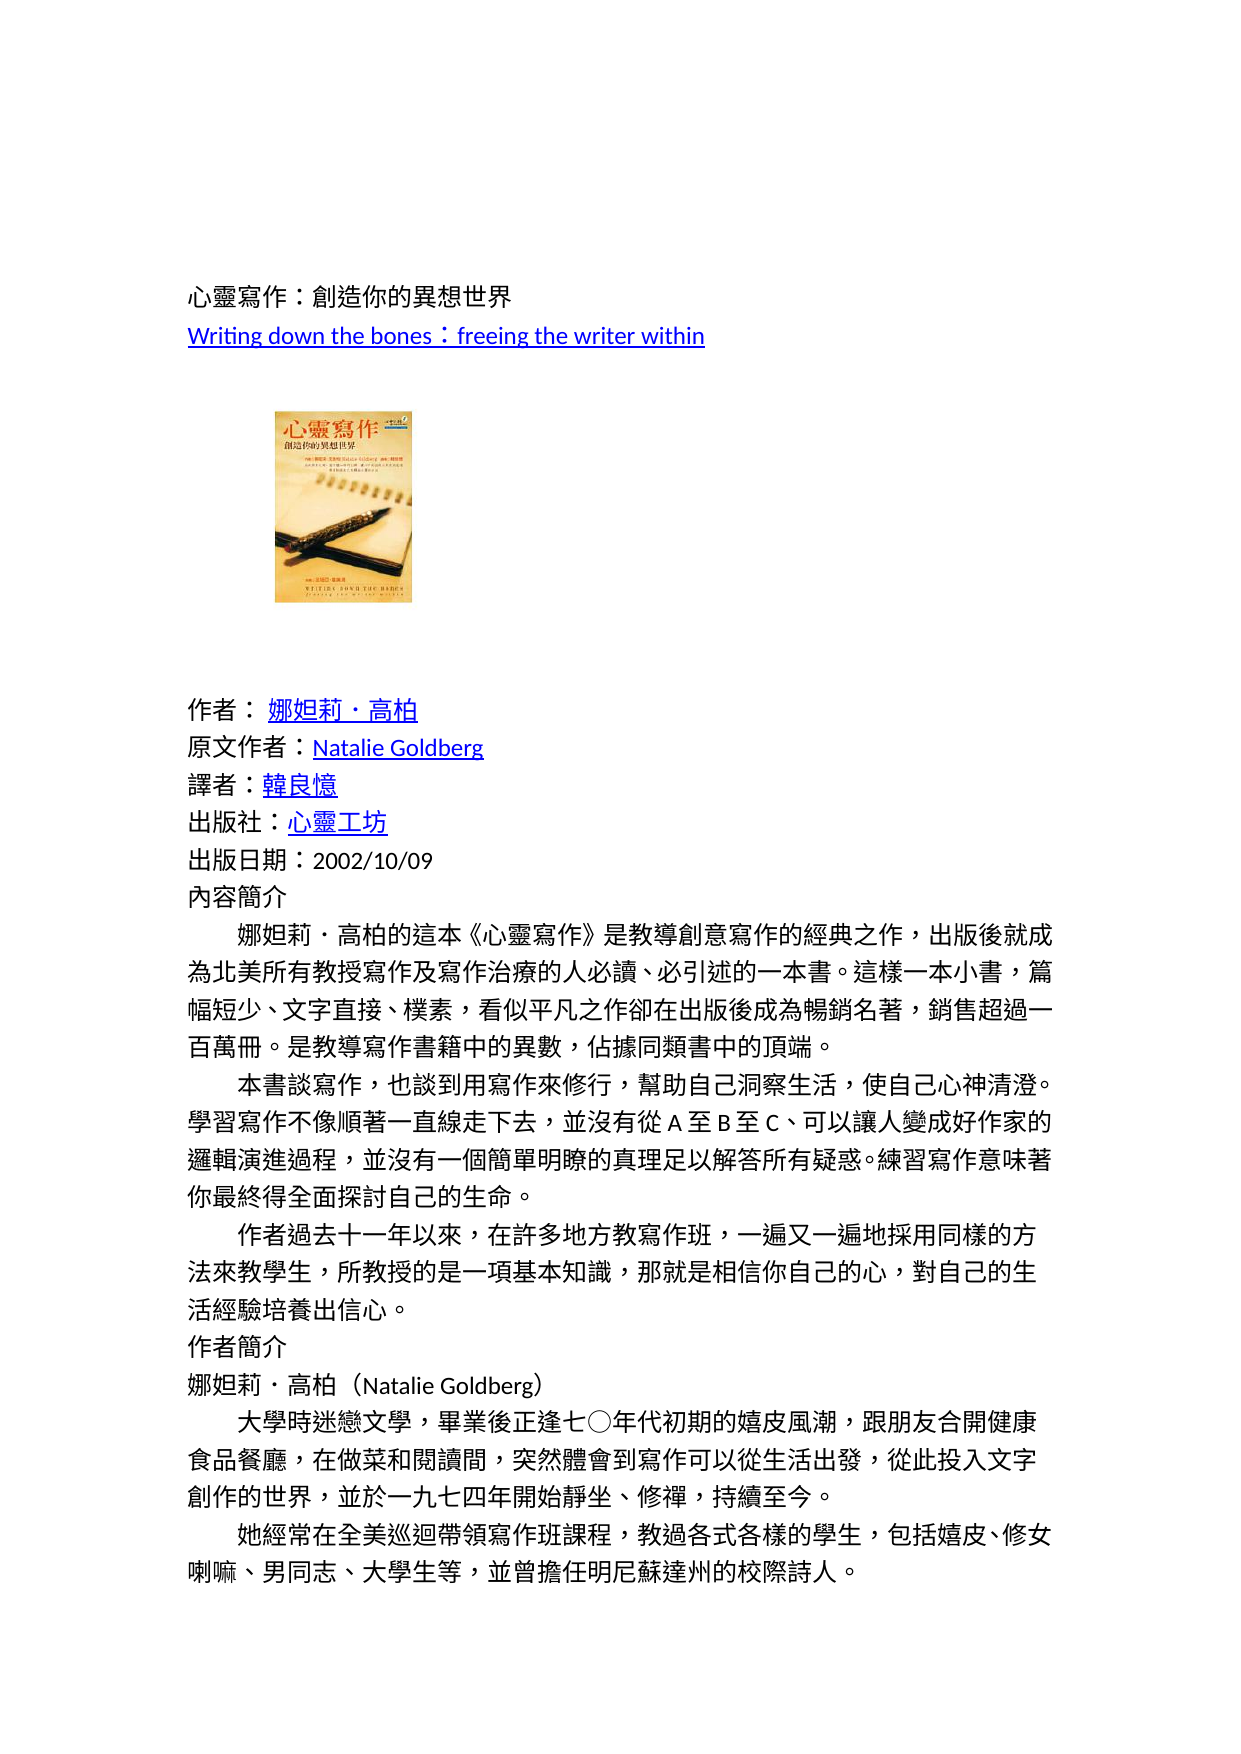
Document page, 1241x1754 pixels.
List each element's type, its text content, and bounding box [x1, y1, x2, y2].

text 娜妲莉．高柏的這本《心靈寫作》是教導創意寫作的經典之作，出版後就成為北美所有教授寫作及寫作治療的人必讀、必引述的一本書。這樣一本小書，篇幅短少、文字直接、樸素，看似平凡之作卻在出版後成為暢銷名著，銷售超過一百萬冊。是教導寫作書籍中的異數，佔據同類書中的頂端。 [187, 914, 1053, 1064]
text 出版社：心靈工坊 [187, 802, 1053, 839]
text 本書談寫作，也談到用寫作來修行，幫助自己洞察生活，使自己心神清澄。學習寫作不像順著一直線走下去，並沒有從A至B至C、可以讓人變成好作家的邏輯演進過程，並沒有一個簡單明瞭的真理足以解答所有疑惑。練習寫作意味著你最終得全面探討自己的生命。 [187, 1064, 1053, 1214]
text Writing down the bones：freeing the writer within [187, 314, 1053, 352]
text 娜妲莉．高柏（Natalie Goldberg） [187, 1364, 1053, 1402]
picture [187, 352, 499, 663]
text 原文作者：Natalie Goldberg [187, 727, 1053, 764]
text 出版日期：2002/10/09 [187, 839, 1053, 877]
text 作者簡介 [187, 1327, 1053, 1364]
text 內容簡介 [187, 877, 1053, 914]
text 譯者：韓良憶 [187, 764, 1053, 802]
text 作者過去十一年以來，在許多地方教寫作班，一遍又一遍地採用同樣的方法來教學生，所教授的是一項基本知識，那就是相信你自己的心，對自己的生活經驗培養出信心。 [187, 1214, 1053, 1327]
text 心靈寫作：創造你的異想世界 [187, 277, 1053, 314]
text 她經常在全美巡迴帶領寫作班課程，教過各式各樣的學生，包括嬉皮、修女、喇嘛、男同志、大學生等，並曾擔任明尼蘇達州的校際詩人。 [187, 1514, 1053, 1589]
text 大學時迷戀文學，畢業後正逢七○年代初期的嬉皮風潮，跟朋友合開健康食品餐廳，在做菜和閱讀間，突然體會到寫作可以從生活出發，從此投入文字創作的世界，並於一九七四年開始靜坐、修禪，持續至今。 [187, 1402, 1053, 1514]
text 作者： 娜妲莉．高柏 [187, 689, 1053, 727]
